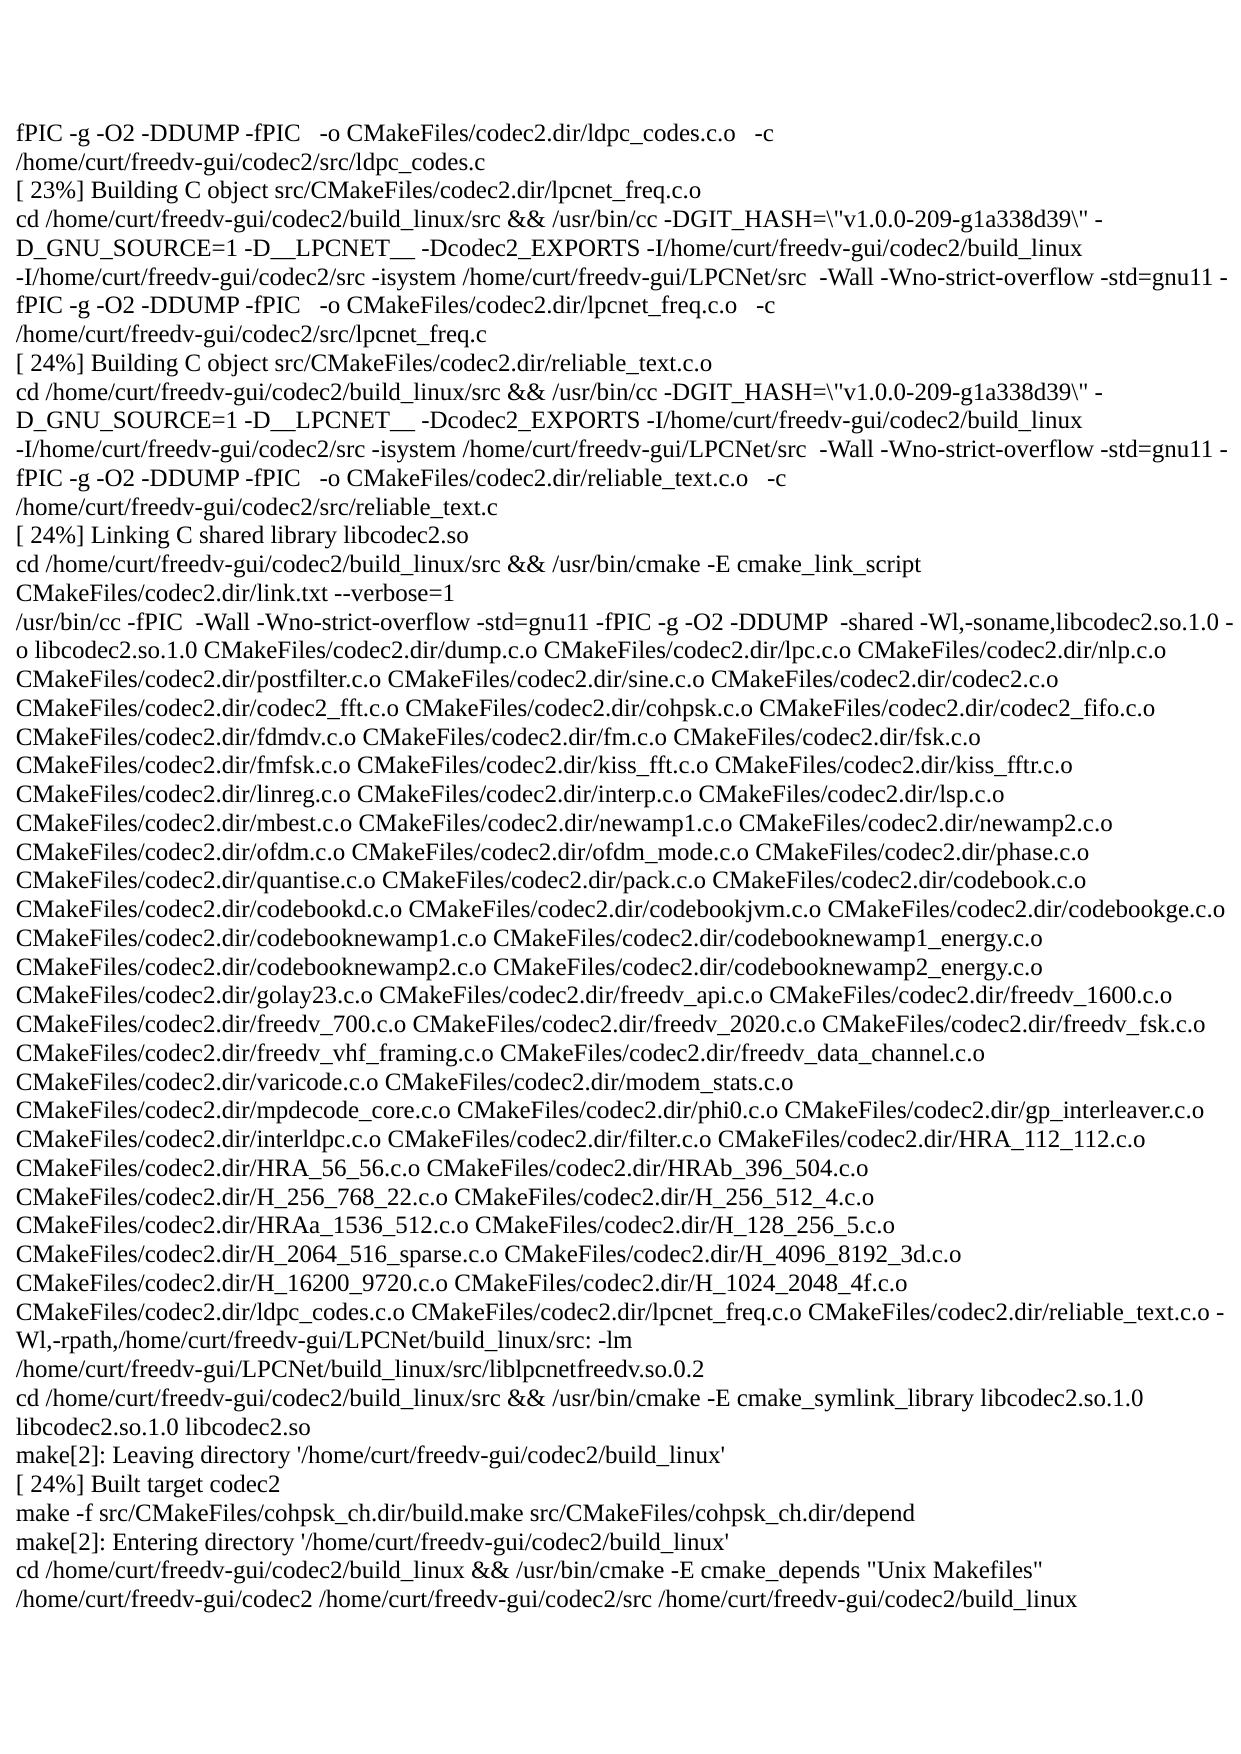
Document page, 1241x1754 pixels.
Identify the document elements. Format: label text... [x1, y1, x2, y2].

text [ 23%] Building C object src/CMakeFiles/codec2.dir/lpcnet_freq.c.o [16, 176, 1234, 204]
text cd /home/curt/freedv-gui/codec2/build_linux && /usr/bin/cmake -E cmake_depends "Unix Makefiles" /home/curt/freedv-gui/codec2 /home/curt/freedv-gui/codec2/src /home/curt/freedv-gui/codec2/build_linux [16, 1556, 1234, 1613]
text cd /home/curt/freedv-gui/codec2/build_linux/src && /usr/bin/cc -DGIT_HASH=\"v1.0.0-209-g1a338d39\" -D_GNU_SOURCE=1 -D__LPCNET__ -Dcodec2_EXPORTS -I/home/curt/freedv-gui/codec2/build_linux -I/home/curt/freedv-gui/codec2/src -isystem /home/curt/freedv-gui/LPCNet/src -Wall -Wno-strict-overflow -std=gnu11 -fPIC -g -O2 -DDUMP -fPIC -o CMakeFiles/codec2.dir/reliable_text.c.o -c /home/curt/freedv-gui/codec2/src/reliable_text.c [16, 377, 1234, 521]
text [ 24%] Building C object src/CMakeFiles/codec2.dir/reliable_text.c.o [16, 348, 1234, 377]
text cd /home/curt/freedv-gui/codec2/build_linux/src && /usr/bin/cmake -E cmake_symlink_library libcodec2.so.1.0 libcodec2.so.1.0 libcodec2.so [16, 1383, 1234, 1441]
text [ 24%] Linking C shared library libcodec2.so [16, 521, 1234, 549]
text make -f src/CMakeFiles/cohpsk_ch.dir/build.make src/CMakeFiles/cohpsk_ch.dir/depend [16, 1498, 1234, 1527]
text make[2]: Entering directory '/home/curt/freedv-gui/codec2/build_linux' [16, 1527, 1234, 1556]
text make[2]: Leaving directory '/home/curt/freedv-gui/codec2/build_linux' [16, 1441, 1234, 1469]
text -fPIC -g -O2 -DDUMP -fPIC -o CMakeFiles/codec2.dir/ldpc_codes.c.o -c /home/curt/freedv-gui/codec2/src/ldpc_codes.c [16, 118, 1234, 176]
text cd /home/curt/freedv-gui/codec2/build_linux/src && /usr/bin/cmake -E cmake_link_script CMakeFiles/codec2.dir/link.txt --verbose=1 [16, 549, 1234, 607]
text [ 24%] Built target codec2 [16, 1469, 1234, 1498]
text /usr/bin/cc -fPIC -Wall -Wno-strict-overflow -std=gnu11 -fPIC -g -O2 -DDUMP -shared -Wl,-soname,libcodec2.so.1.0 -o libcodec2.so.1.0 CMakeFiles/codec2.dir/dump.c.o CMakeFiles/codec2.dir/lpc.c.o CMakeFiles/codec2.dir/nlp.c.o CMakeFiles/codec2.dir/postfilter.c.o CMakeFiles/codec2.dir/sine.c.o CMakeFiles/codec2.dir/codec2.c.o CMakeFiles/codec2.dir/codec2_fft.c.o CMakeFiles/codec2.dir/cohpsk.c.o CMakeFiles/codec2.dir/codec2_fifo.c.o CMakeFiles/codec2.dir/fdmdv.c.o CMakeFiles/codec2.dir/fm.c.o CMakeFiles/codec2.dir/fsk.c.o CMakeFiles/codec2.dir/fmfsk.c.o CMakeFiles/codec2.dir/kiss_fft.c.o CMakeFiles/codec2.dir/kiss_fftr.c.o CMakeFiles/codec2.dir/linreg.c.o CMakeFiles/codec2.dir/interp.c.o CMakeFiles/codec2.dir/lsp.c.o CMakeFiles/codec2.dir/mbest.c.o CMakeFiles/codec2.dir/newamp1.c.o CMakeFiles/codec2.dir/newamp2.c.o CMakeFiles/codec2.dir/ofdm.c.o CMakeFiles/codec2.dir/ofdm_mode.c.o CMakeFiles/codec2.dir/phase.c.o CMakeFiles/codec2.dir/quantise.c.o CMakeFiles/codec2.dir/pack.c.o CMakeFiles/codec2.dir/codebook.c.o CMakeFiles/codec2.dir/codebookd.c.o CMakeFiles/codec2.dir/codebookjvm.c.o CMakeFiles/codec2.dir/codebookge.c.o CMakeFiles/codec2.dir/codebooknewamp1.c.o CMakeFiles/codec2.dir/codebooknewamp1_energy.c.o CMakeFiles/codec2.dir/codebooknewamp2.c.o CMakeFiles/codec2.dir/codebooknewamp2_energy.c.o CMakeFiles/codec2.dir/golay23.c.o CMakeFiles/codec2.dir/freedv_api.c.o CMakeFiles/codec2.dir/freedv_1600.c.o CMakeFiles/codec2.dir/freedv_700.c.o CMakeFiles/codec2.dir/freedv_2020.c.o CMakeFiles/codec2.dir/freedv_fsk.c.o CMakeFiles/codec2.dir/freedv_vhf_framing.c.o CMakeFiles/codec2.dir/freedv_data_channel.c.o CMakeFiles/codec2.dir/varicode.c.o CMakeFiles/codec2.dir/modem_stats.c.o CMakeFiles/codec2.dir/mpdecode_core.c.o CMakeFiles/codec2.dir/phi0.c.o CMakeFiles/codec2.dir/gp_interleaver.c.o CMakeFiles/codec2.dir/interldpc.c.o CMakeFiles/codec2.dir/filter.c.o CMakeFiles/codec2.dir/HRA_112_112.c.o CMakeFiles/codec2.dir/HRA_56_56.c.o CMakeFiles/codec2.dir/HRAb_396_504.c.o CMakeFiles/codec2.dir/H_256_768_22.c.o CMakeFiles/codec2.dir/H_256_512_4.c.o CMakeFiles/codec2.dir/HRAa_1536_512.c.o CMakeFiles/codec2.dir/H_128_256_5.c.o CMakeFiles/codec2.dir/H_2064_516_sparse.c.o CMakeFiles/codec2.dir/H_4096_8192_3d.c.o CMakeFiles/codec2.dir/H_16200_9720.c.o CMakeFiles/codec2.dir/H_1024_2048_4f.c.o CMakeFiles/codec2.dir/ldpc_codes.c.o CMakeFiles/codec2.dir/lpcnet_freq.c.o CMakeFiles/codec2.dir/reliable_text.c.o -Wl,-rpath,/home/curt/freedv-gui/LPCNet/build_linux/src: -lm /home/curt/freedv-gui/LPCNet/build_linux/src/liblpcnetfreedv.so.0.2 [16, 607, 1234, 1383]
text cd /home/curt/freedv-gui/codec2/build_linux/src && /usr/bin/cc -DGIT_HASH=\"v1.0.0-209-g1a338d39\" -D_GNU_SOURCE=1 -D__LPCNET__ -Dcodec2_EXPORTS -I/home/curt/freedv-gui/codec2/build_linux -I/home/curt/freedv-gui/codec2/src -isystem /home/curt/freedv-gui/LPCNet/src -Wall -Wno-strict-overflow -std=gnu11 -fPIC -g -O2 -DDUMP -fPIC -o CMakeFiles/codec2.dir/lpcnet_freq.c.o -c /home/curt/freedv-gui/codec2/src/lpcnet_freq.c [16, 204, 1234, 348]
